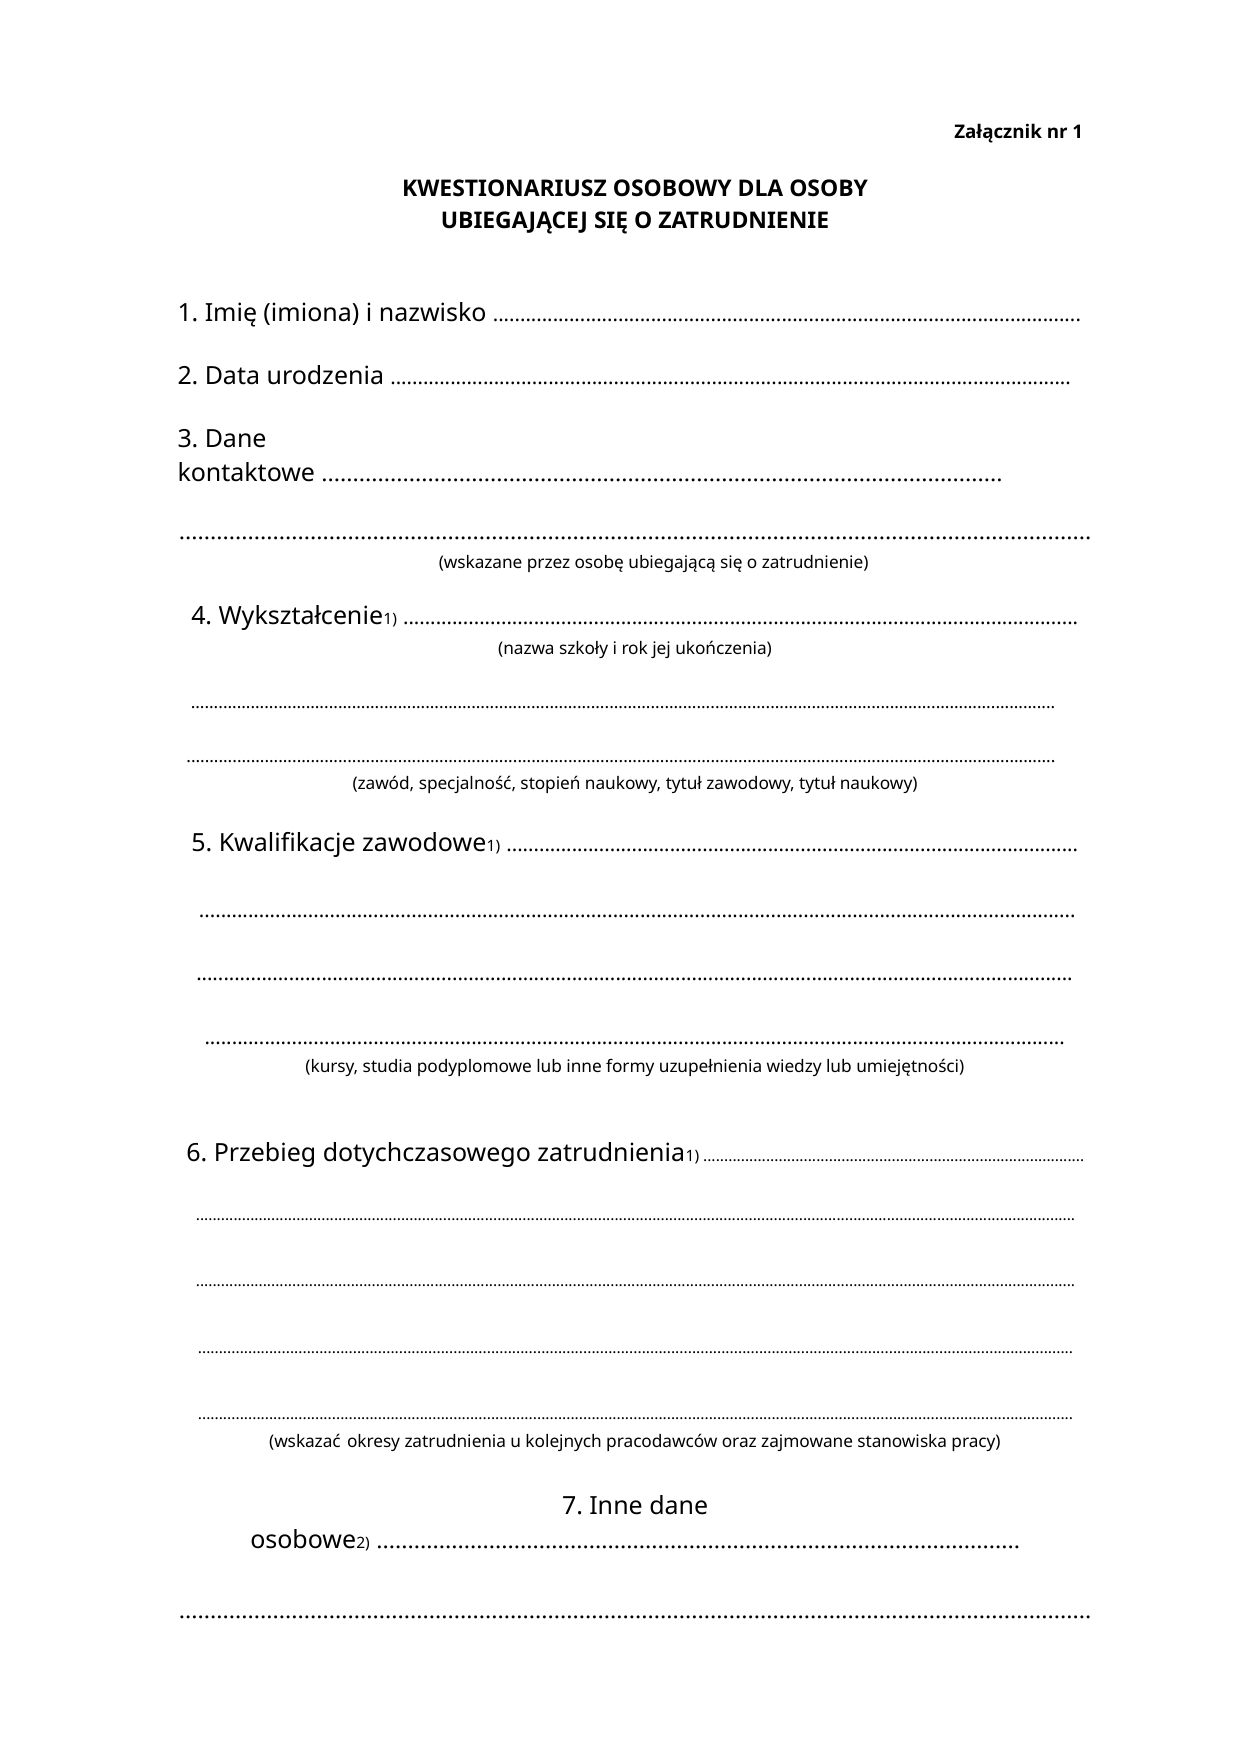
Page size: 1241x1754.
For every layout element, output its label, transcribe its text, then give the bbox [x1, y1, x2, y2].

text (nazwa szkoły i rok jej ukończenia) [177, 636, 1093, 660]
text .................................................................................................................................................. [177, 1568, 1093, 1625]
text KWESTIONARIUSZ OSOBOWY DLA OSOBY UBIEGAJĄCEJ SIĘ O ZATRUDNIENIE [177, 144, 1093, 235]
text ................................................................................................................................................................. [177, 959, 1093, 987]
text ................................................................................................................................................................................................................. [177, 1336, 1093, 1358]
text 6. Przebieg dotychczasowego zatrudnienia1) ........................................................................................... [177, 1134, 1093, 1168]
text 2. Data urodzenia ............................................................................................................................. [177, 329, 1093, 392]
text (zawód, specjalność, stopień naukowy, tytuł zawodowy, tytuł naukowy) [177, 771, 1093, 794]
text .................................................................................................................................................. (wskazane przez osobę ubiegającą się o zatrudnienie) [177, 489, 1093, 574]
text 7. Inne dane osobowe2) ....................................................................................................... [177, 1488, 1093, 1556]
text .................................................................................................................................................................................................................. [177, 1270, 1093, 1291]
text ............................................................................................................................................................................................ [177, 690, 1093, 714]
text 4. Wykształcenie1) ............................................................................................................................ [177, 597, 1093, 631]
text 3. Dane kontaktowe ............................................................................................................. [177, 392, 1093, 489]
text .................................................................................................................................................................................................................. [177, 1204, 1093, 1225]
text ................................................................................................................................................................................................................. (wskazać okresy zatrudnienia u kolejnych pracodawców oraz zajmowane stanowiska pracy) [177, 1403, 1093, 1453]
text .............................................................................................................................................................. (kursy, studia podyplomowe lub inne formy uzupełnienia wiedzy lub umiejętności) [177, 1023, 1093, 1077]
text Załącznik nr 1 [177, 118, 1093, 144]
text 5. Kwalifikacje zawodowe1) ......................................................................................................... [177, 824, 1093, 859]
text 1. Imię (imiona) i nazwisko ............................................................................................................ [177, 266, 1093, 329]
text ................................................................................................................................................................. [177, 896, 1093, 923]
text ............................................................................................................................................................................................. [177, 744, 1093, 767]
